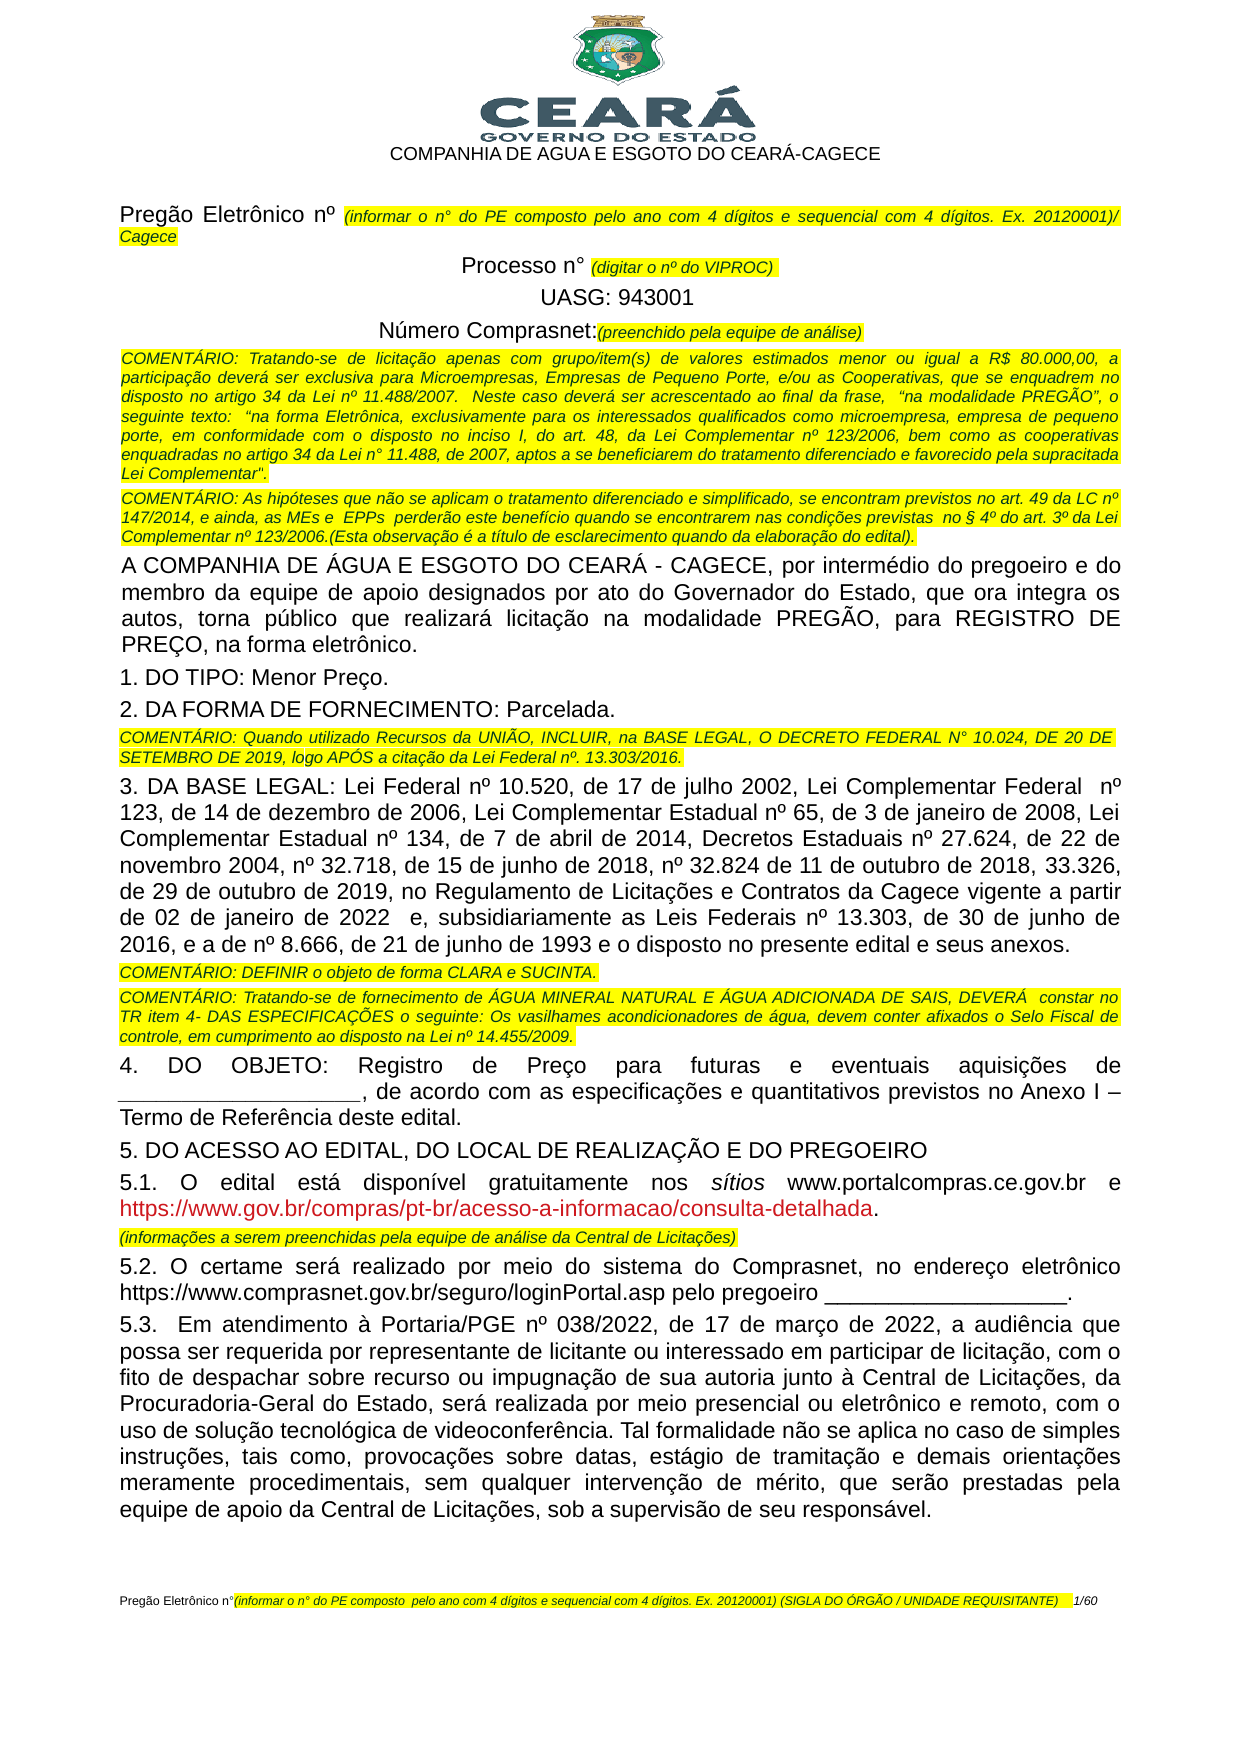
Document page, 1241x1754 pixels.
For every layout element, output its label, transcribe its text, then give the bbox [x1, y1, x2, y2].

text Processo n° (digitar o nº do VIPROC) [119, 252, 1121, 278]
text 5.3. Em atendimento à Portaria/PGE nº 038/2022, de 17 de março de 2022, a audiência que possa ser requerida por representante de licitante ou interessado em participar de licitação, com o fito de despachar sobre recurso ou impugnação de sua autoria junto à Central de Licitações, da Procuradoria-Geral do Estado, será realizada por meio presencial ou eletrônico e remoto, com o uso de solução tecnológica de videoconferência. Tal formalidade não se aplica no caso de simples instruções, tais como, provocações sobre datas, estágio de tramitação e demais orientações meramente procedimentais, sem qualquer intervenção de mérito, que serão prestadas pela equipe de apoio da Central de Licitações, sob a supervisão de seu responsável. [119, 1311, 1121, 1522]
text (informações a serem preenchidas pela equipe de análise da Central de Licitações) [119, 1227, 1121, 1247]
text A Companhia de Água e Esgoto do Ceará - Cagece, por intermédio do pregoeiro e do membro da equipe de apoio designados por ato do Governador do Estado, que ora integra os autos, torna público que realizará licitação na modalidade PREGÃO, para REGISTRO DE PREÇO, na forma eletrônico. [121, 552, 1121, 658]
text 5. DO ACESSO AO EDITAL, DO LOCAL DE REALIZAÇÃO E DO PREGOEIRO [119, 1137, 1121, 1163]
text 1. DO TIPO: Menor Preço. [119, 664, 1121, 690]
text 5.2. O certame será realizado por meio do sistema do Comprasnet, no endereço eletrônico https://www.comprasnet.gov.br/seguro/loginPortal.asp pelo pregoeiro ___________________. [119, 1253, 1121, 1305]
text 5.1. O edital está disponível gratuitamente nos sítios www.portalcompras.ce.gov.br e https://www.gov.br/compras/pt-br/acesso-a-informacao/consulta-detalhada. [119, 1169, 1121, 1222]
text COMENTÁRIO: Tratando-se de fornecimento de ÁGUA MINERAL NATURAL E ÁGUA ADICIONADA DE SAIS, DEVERÁ constar no TR item 4- DAS ESPECIFICAÇÕES o seguinte: Os vasilhames acondicionadores de água, devem conter afixados o Selo Fiscal de controle, em cumprimento ao disposto na Lei nº 14.455/2009. [119, 988, 1121, 1046]
text COMENTÁRIO: DEFINIR o objeto de forma CLARA e SUCINTA. [119, 963, 1121, 982]
text 2. DA FORMA DE FORNECIMENTO: Parcelada. [119, 696, 1121, 722]
text Pregão Eletrônico nº (informar o n° do PE composto pelo ano com 4 dígitos e sequencial com 4 dígitos. Ex. 20120001)/ Cagece [119, 201, 1121, 246]
text 4. DO OBJETO: Registro de Preço para futuras e eventuais aquisições de ___________________, de acordo com as especificações e quantitativos previstos no Anexo I – Termo de Referência deste edital. [119, 1052, 1121, 1131]
text COMENTÁRIO: Tratando-se de licitação apenas com grupo/item(s) de valores estimados menor ou igual a R$ 80.000,00, a participação deverá ser exclusiva para Microempresas, Empresas de Pequeno Porte, e/ou as Cooperativas, que se enquadrem no disposto no artigo 34 da Lei nº 11.488/2007. Neste caso deverá ser acrescentado ao final da frase, “na modalidade PREGÃO”, o seguinte texto: “na forma Eletrônica, exclusivamente para os interessados qualificados como microempresa, empresa de pequeno porte, em conformidade com o disposto no inciso I, do art. 48, da Lei Complementar nº 123/2006, bem como as cooperativas enquadradas no artigo 34 da Lei n° 11.488, de 2007, aptos a se beneficiarem do tratamento diferenciado e favorecido pela supracitada Lei Complementar". [121, 349, 1121, 483]
text COMENTÁRIO: As hipóteses que não se aplicam o tratamento diferenciado e simplificado, se encontram previstos no art. 49 da LC nº 147/2014, e ainda, as MEs e EPPs perderão este benefício quando se encontrarem nas condições previstas no § 4º do art. 3º da Lei Complementar nº 123/2006.(Esta observação é a título de esclarecimento quando da elaboração do edital). [121, 489, 1121, 546]
text Número Comprasnet:(preenchido pela equipe de análise) [121, 317, 1121, 343]
text UASG: 943001 [119, 284, 1121, 311]
text COMENTÁRIO: Quando utilizado Recursos da UNIÃO, INCLUIR, na BASE LEGAL, O DECRETO FEDERAL N° 10.024, DE 20 DE SETEMBRO DE 2019, logo APÓS a citação da Lei Federal nº. 13.303/2016. [119, 728, 1116, 767]
text 3. DA BASE LEGAL: Lei Federal nº 10.520, de 17 de julho 2002, Lei Complementar Federal nº 123, de 14 de dezembro de 2006, Lei Complementar Estadual nº 65, de 3 de janeiro de 2008, Lei Complementar Estadual nº 134, de 7 de abril de 2014, Decretos Estaduais nº 27.624, de 22 de novembro 2004, nº 32.718, de 15 de junho de 2018, nº 32.824 de 11 de outubro de 2018, 33.326, de 29 de outubro de 2019, no Regulamento de Licitações e Contratos da Cagece vigente a partir de 02 de janeiro de 2022 e, subsidiariamente as Leis Federais nº 13.303, de 30 de junho de 2016, e a de nº 8.666, de 21 de junho de 1993 e o disposto no presente edital e seus anexos. [119, 773, 1121, 957]
picture [454, 10, 783, 146]
